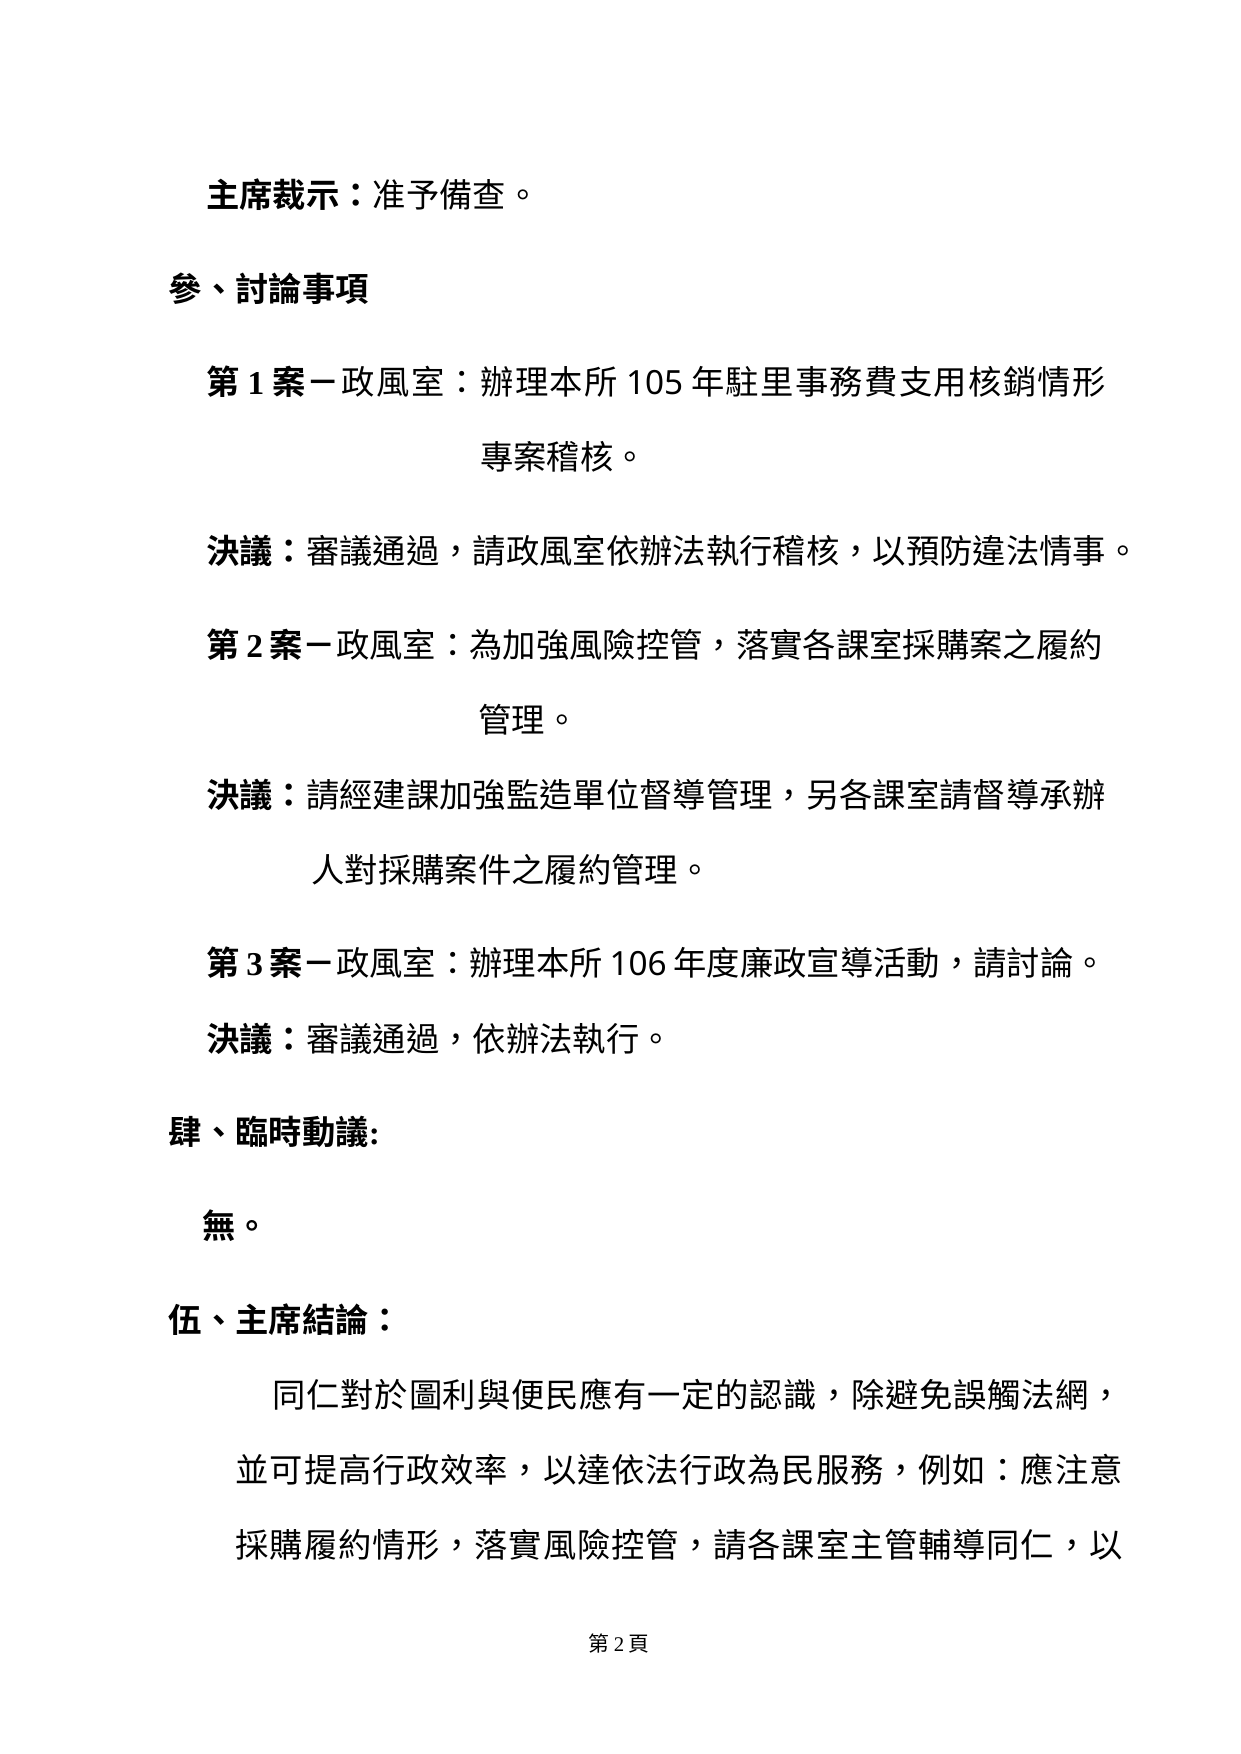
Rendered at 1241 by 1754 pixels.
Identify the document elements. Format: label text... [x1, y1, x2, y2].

text 無。 [169, 1186, 1069, 1261]
text 主席裁示：准予備查。 [206, 155, 1106, 230]
text 決議：審議通過，請政風室依辦法執行稽核，以預防違法情事。 [206, 511, 1106, 586]
text 決議：審議通過，依辦法執行。 [206, 999, 1106, 1074]
text 第3案－政風室：辦理本所106年度廉政宣導活動，請討論。 [206, 924, 1106, 999]
text 第2案－政風室：為加強風險控管，落實各課室採購案之履約管理。 [206, 605, 1106, 755]
text 決議：請經建課加強監造單位督導管理，另各課室請督導承辦人對採購案件之履約管理。 [206, 755, 1106, 905]
text 伍、主席結論： [169, 1280, 1069, 1355]
text 參、討論事項 [169, 249, 1069, 324]
text 同仁對於圖利與便民應有一定的認識，除避免誤觸法網，並可提高行政效率，以達依法行政為民服務，例如：應注意採購履約情形，落實風險控管，請各課室主管輔導同仁，以 [236, 1355, 1125, 1580]
text 肆、臨時動議: [169, 1093, 1069, 1168]
text 第1案－政風室：辦理本所105年駐里事務費支用核銷情形專案稽核。 [206, 343, 1106, 493]
